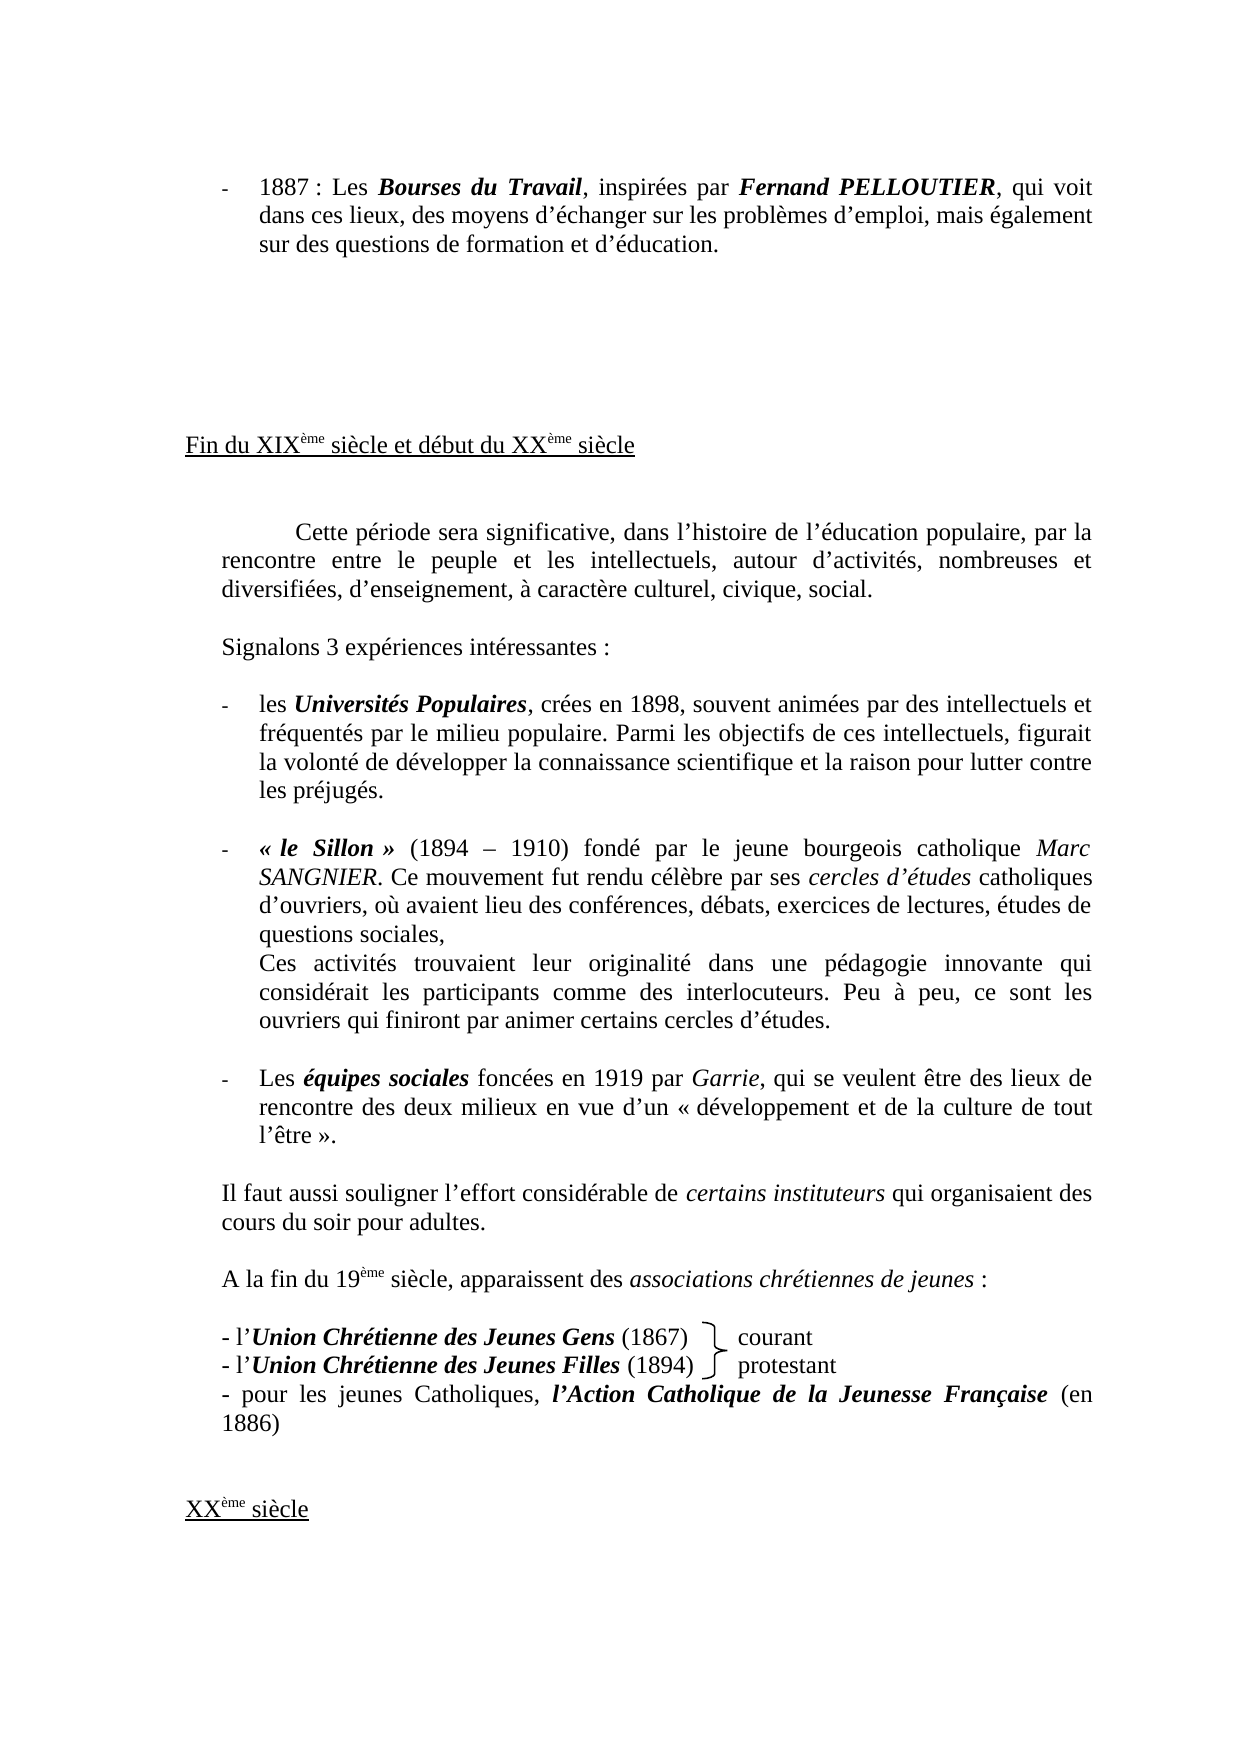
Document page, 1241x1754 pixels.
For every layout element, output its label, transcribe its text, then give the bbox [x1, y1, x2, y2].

list Les équipes sociales foncées en 1919 par Garrie, qui se veulent être des lieux de rencontre des deux milieux en vue d’un « développement et de la culture de tout l’être ». [221, 1063, 1093, 1149]
text - l’Union Chrétienne des Jeunes Filles (1894) [221, 1350, 719, 1379]
text Signalons 3 expériences intéressantes : [221, 632, 1093, 660]
text Cette période sera significative, dans l’histoire de l’éducation populaire, par la rencontre entre le peuple et les intellectuels, autour d’activités, nombreuses et diversifiées, d’enseignement, à caractère culturel, civique, social. [221, 517, 1093, 603]
text protestant [712, 1350, 1093, 1379]
text courant [711, 1322, 1093, 1350]
text Il faut aussi souligner l’effort considérable de certains instituteurs qui organisaient des cours du soir pour adultes. [221, 1178, 1093, 1235]
list les Universités Populaires, crées en 1898, souvent animées par des intellectuels et fréquentés par le milieu populaire. Parmi les objectifs de ces intellectuels, figurait la volonté de développer la connaissance scientifique et la raison pour lutter contre les préjugés. [221, 689, 1093, 804]
text XXème siècle [185, 1494, 1093, 1523]
text Ces activités trouvaient leur originalité dans une pédagogie innovante qui considérait les participants comme des interlocuteurs. Peu à peu, ce sont les ouvriers qui finiront par animer certains cercles d’études. [259, 948, 1093, 1034]
text - l’Union Chrétienne des Jeunes Gens (1867) [221, 1322, 716, 1350]
list 1887 : Les Bourses du Travail, inspirées par Fernand PELLOUTIER, qui voit dans ces lieux, des moyens d’échanger sur les problèmes d’emploi, mais également sur des questions de formation et d’éducation. [221, 172, 1093, 258]
list « le Sillon » (1894 – 1910) fondé par le jeune bourgeois catholique Marc SANGNIER. Ce mouvement fut rendu célèbre par ses cercles d’études catholiques d’ouvriers, où avaient lieu des conférences, débats, exercices de lectures, études de questions sociales, [221, 833, 1093, 948]
text Fin du XIXème siècle et début du XXème siècle [185, 430, 1093, 459]
text - pour les jeunes Catholiques, l’Action Catholique de la Jeunesse Française (en 1886) [221, 1379, 1093, 1437]
text A la fin du 19ème siècle, apparaissent des associations chrétiennes de jeunes : [221, 1264, 1093, 1293]
